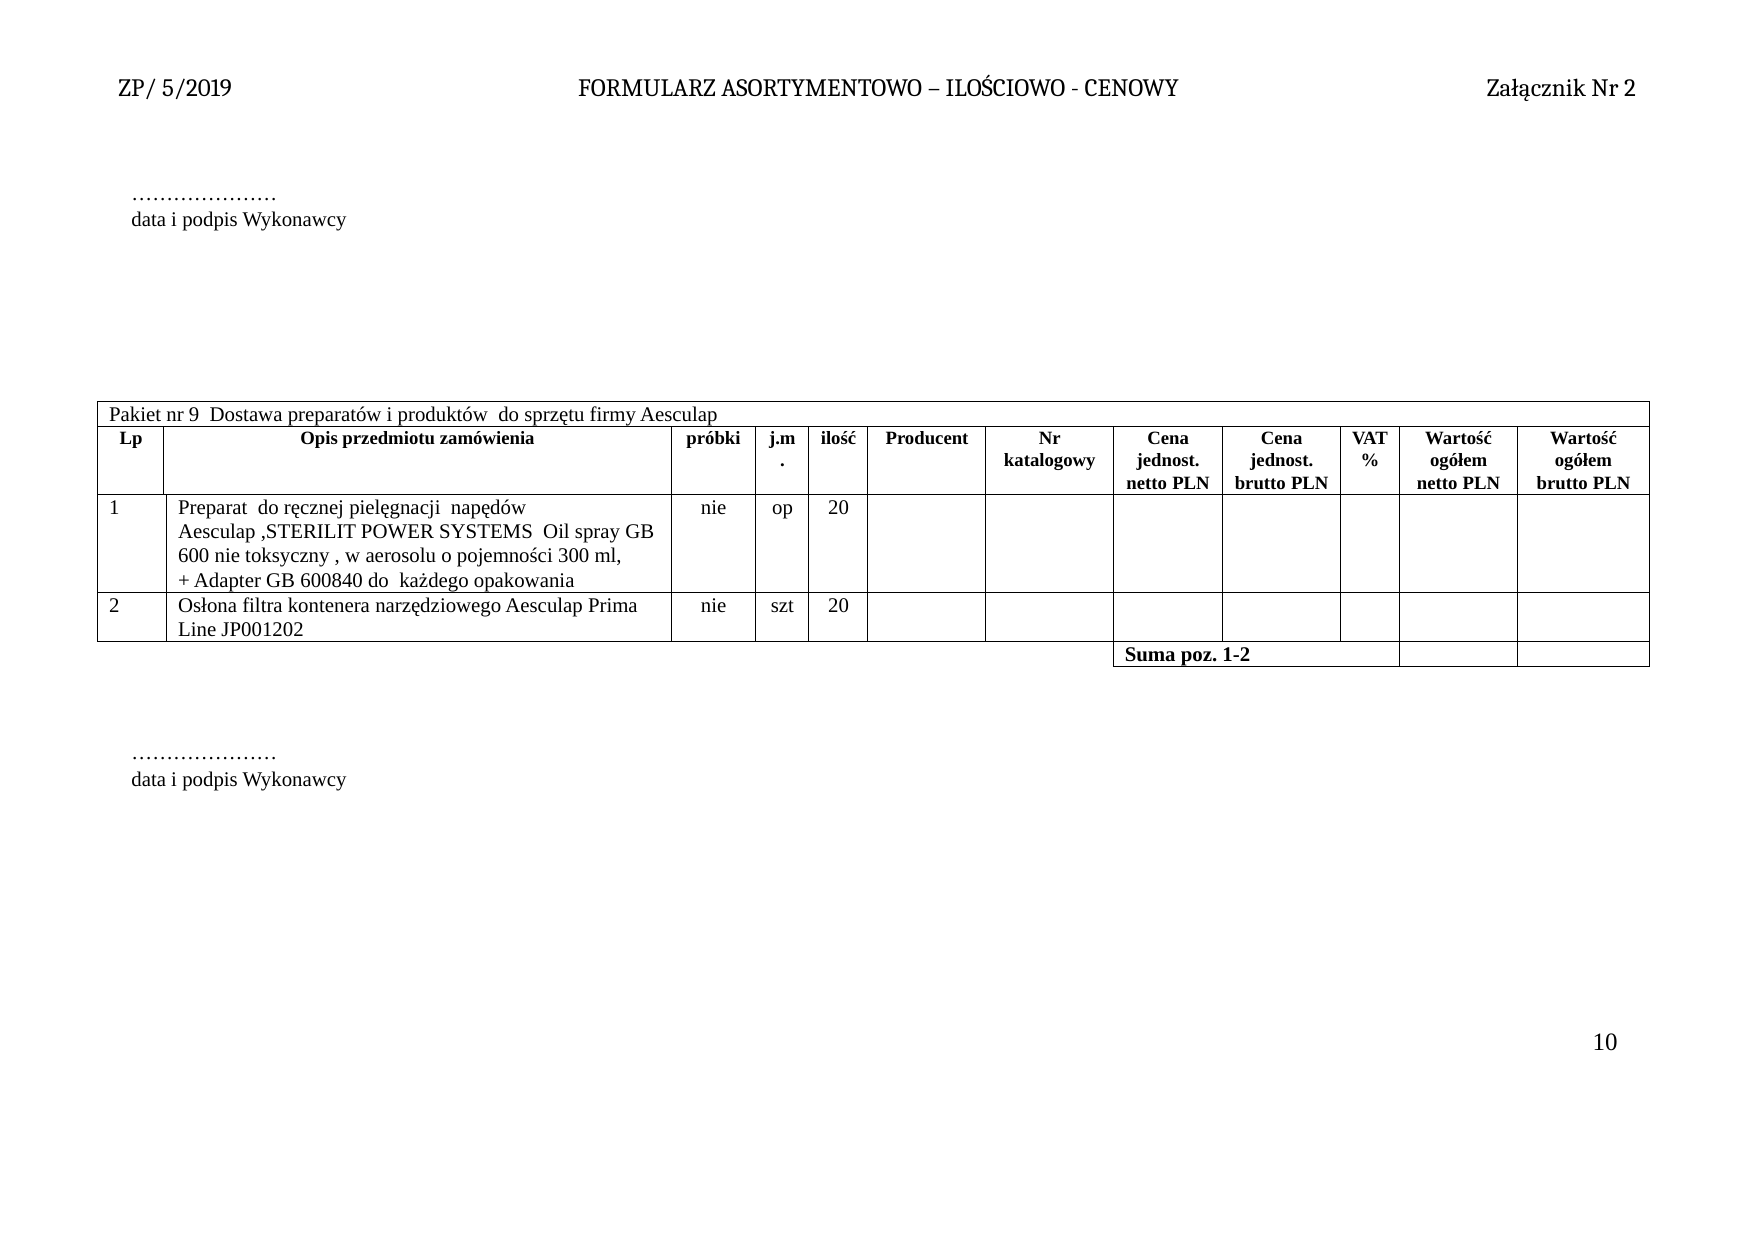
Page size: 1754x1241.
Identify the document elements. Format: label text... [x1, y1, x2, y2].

table_cell [868, 495, 985, 592]
table_cell [1223, 593, 1340, 641]
table_cell VAT % [1341, 427, 1399, 494]
table_cell [1400, 642, 1517, 666]
table_cell próbki [672, 427, 755, 494]
table_cell Cena jednost. brutto PLN [1223, 427, 1340, 494]
table_cell [1400, 593, 1517, 641]
table_cell szt [756, 593, 808, 641]
table_cell [986, 593, 1113, 641]
table_cell ilość [809, 427, 867, 494]
table_cell 20 [809, 593, 867, 641]
table_cell Producent [868, 427, 985, 494]
table_cell op [756, 495, 808, 592]
table_cell [1341, 495, 1399, 592]
table_cell nie [672, 593, 755, 641]
table_cell [1518, 495, 1649, 592]
table_cell Osłona filtra kontenera narzędziowego Aesculap Prima Line JP001202 [167, 593, 671, 641]
table_header Pakiet nr 9 Dostawa preparatów i produktów do sprzętu firmy Aesculap [98, 402, 1649, 426]
table_cell Cena jednost. netto PLN [1114, 427, 1222, 494]
table_cell nie [672, 495, 755, 592]
table_header ………………… [124, 739, 539, 766]
table_cell 1 [98, 495, 166, 592]
table_cell Wartość ogółem netto PLN [1400, 427, 1517, 494]
table_cell data i podpis Wykonawcy [124, 206, 539, 232]
table_cell Nr katalogowy [986, 427, 1113, 494]
table_cell [1114, 495, 1222, 592]
table_cell [1223, 495, 1340, 592]
table_cell data i podpis Wykonawcy [124, 766, 539, 792]
table_header ………………… [124, 179, 539, 206]
table_cell [986, 495, 1113, 592]
table_cell [1518, 593, 1649, 641]
table_cell [1114, 593, 1222, 641]
table_cell [1518, 642, 1649, 666]
table_cell [1341, 593, 1399, 641]
table_cell [868, 593, 985, 641]
table_cell Preparat do ręcznej pielęgnacji napędów Aesculap ,STERILIT POWER SYSTEMS Oil spray GB 600 nie toksyczny , w aerosolu o pojemności 300 ml, + Adapter GB 600840 do każdego opakowania [167, 495, 671, 592]
table_cell Suma poz. 1-2 [1114, 642, 1399, 666]
table_cell Wartość ogółem brutto PLN [1518, 427, 1649, 494]
table_cell [1400, 495, 1517, 592]
table_cell 2 [98, 593, 166, 641]
table_cell 20 [809, 495, 867, 592]
table_cell j.m. [756, 427, 808, 494]
table_cell [98, 642, 1113, 666]
table_cell Opis przedmiotu zamówienia [164, 427, 671, 494]
table_cell Lp [98, 427, 163, 494]
